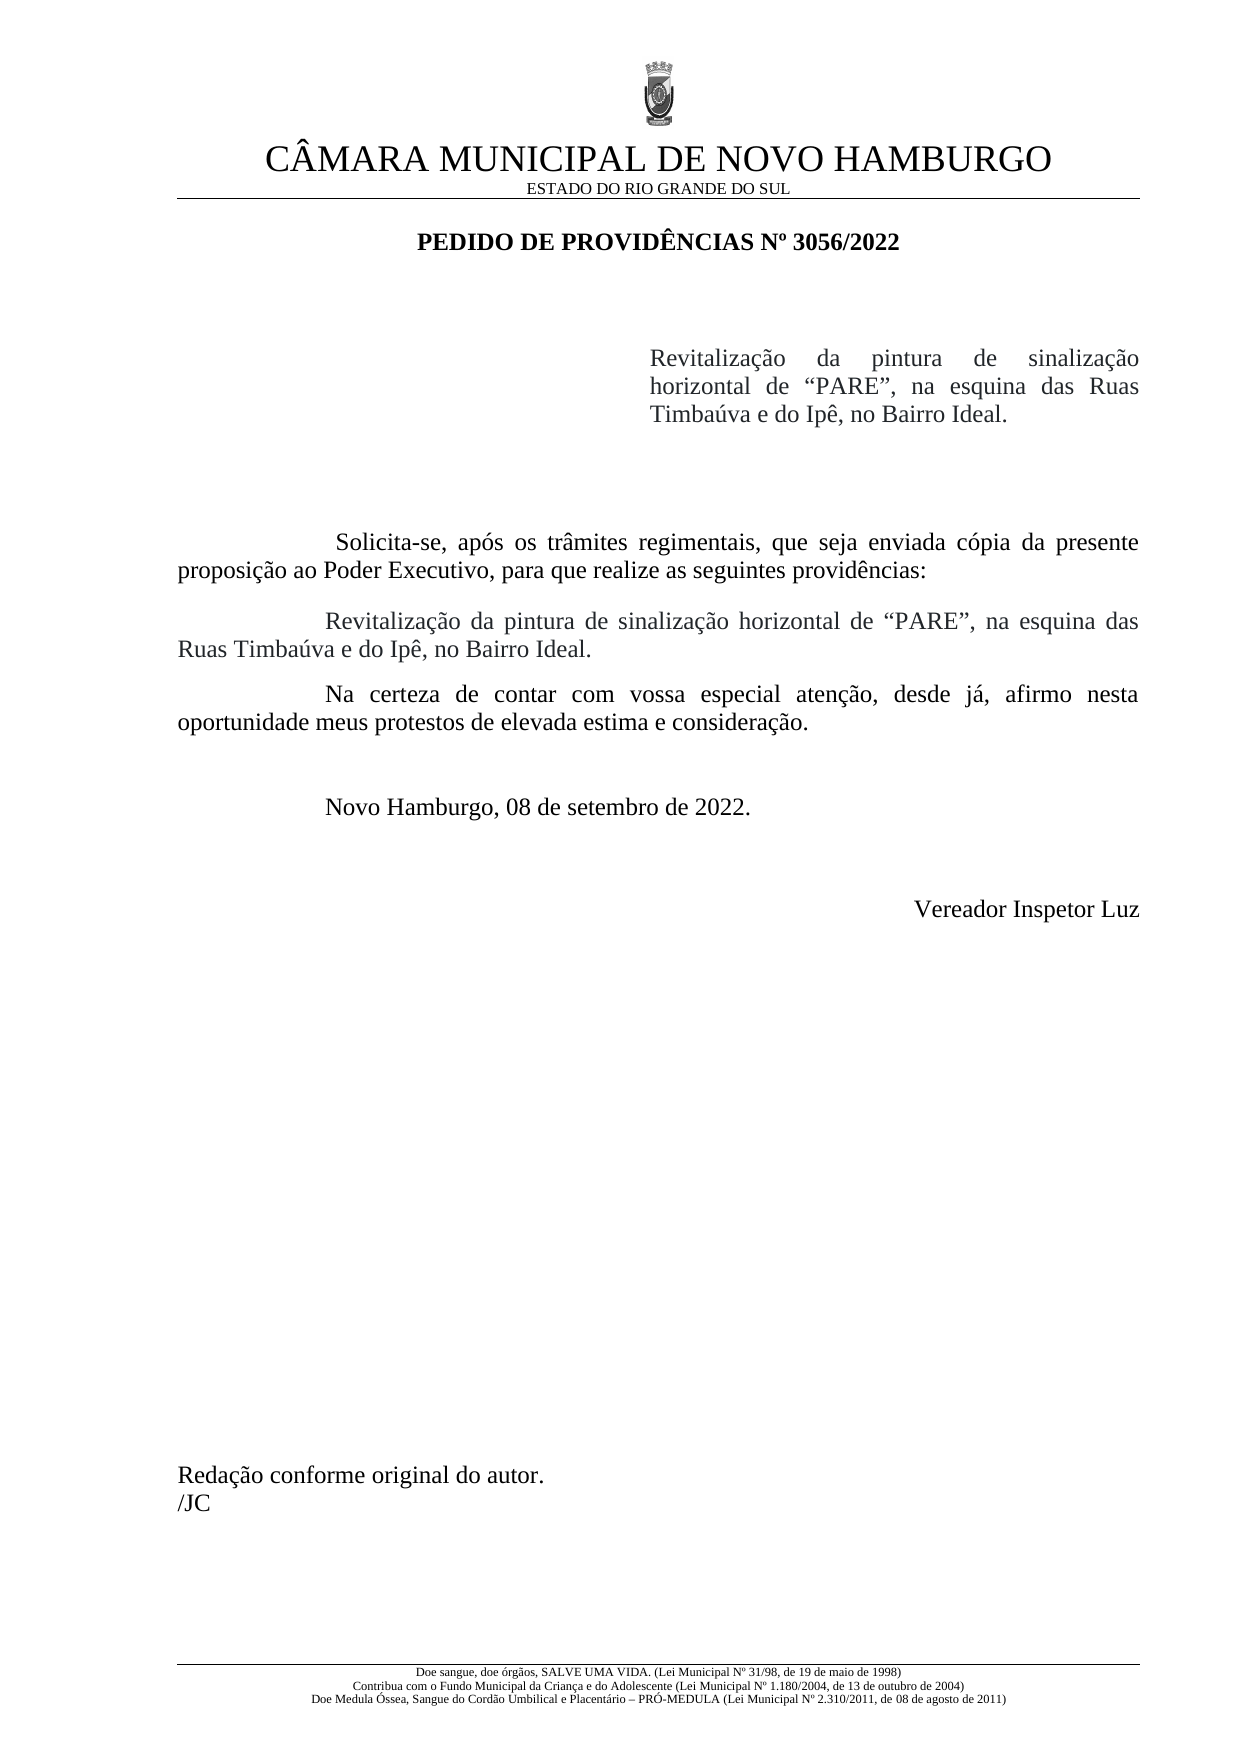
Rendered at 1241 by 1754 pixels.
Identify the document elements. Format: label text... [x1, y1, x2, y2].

text PEDIDO DE PROVIDÊNCIAS Nº 3056/2022 [177, 228, 1140, 256]
text Vereador Inspetor Luz [177, 895, 1140, 923]
text Redação conforme original do autor. [177, 1461, 1140, 1489]
text Solicita-se, após os trâmites regimentais, que seja enviada cópia da presente proposição ao Poder Executivo, para que realize as seguintes providências: [177, 528, 1140, 583]
text Revitalização da pintura de sinalização horizontal de “PARE”, na esquina das Ruas Timbaúva e do Ipê, no Bairro Ideal. [649, 344, 1140, 428]
text /JC [177, 1489, 1140, 1517]
text Na certeza de contar com vossa especial atenção, desde já, afirmo nesta oportunidade meus protestos de elevada estima e consideração. [177, 680, 1140, 736]
text Novo Hamburgo, 08 de setembro de 2022. [177, 793, 1140, 821]
text Revitalização da pintura de sinalização horizontal de “PARE”, na esquina das Ruas Timbaúva e do Ipê, no Bairro Ideal. [177, 607, 1140, 662]
